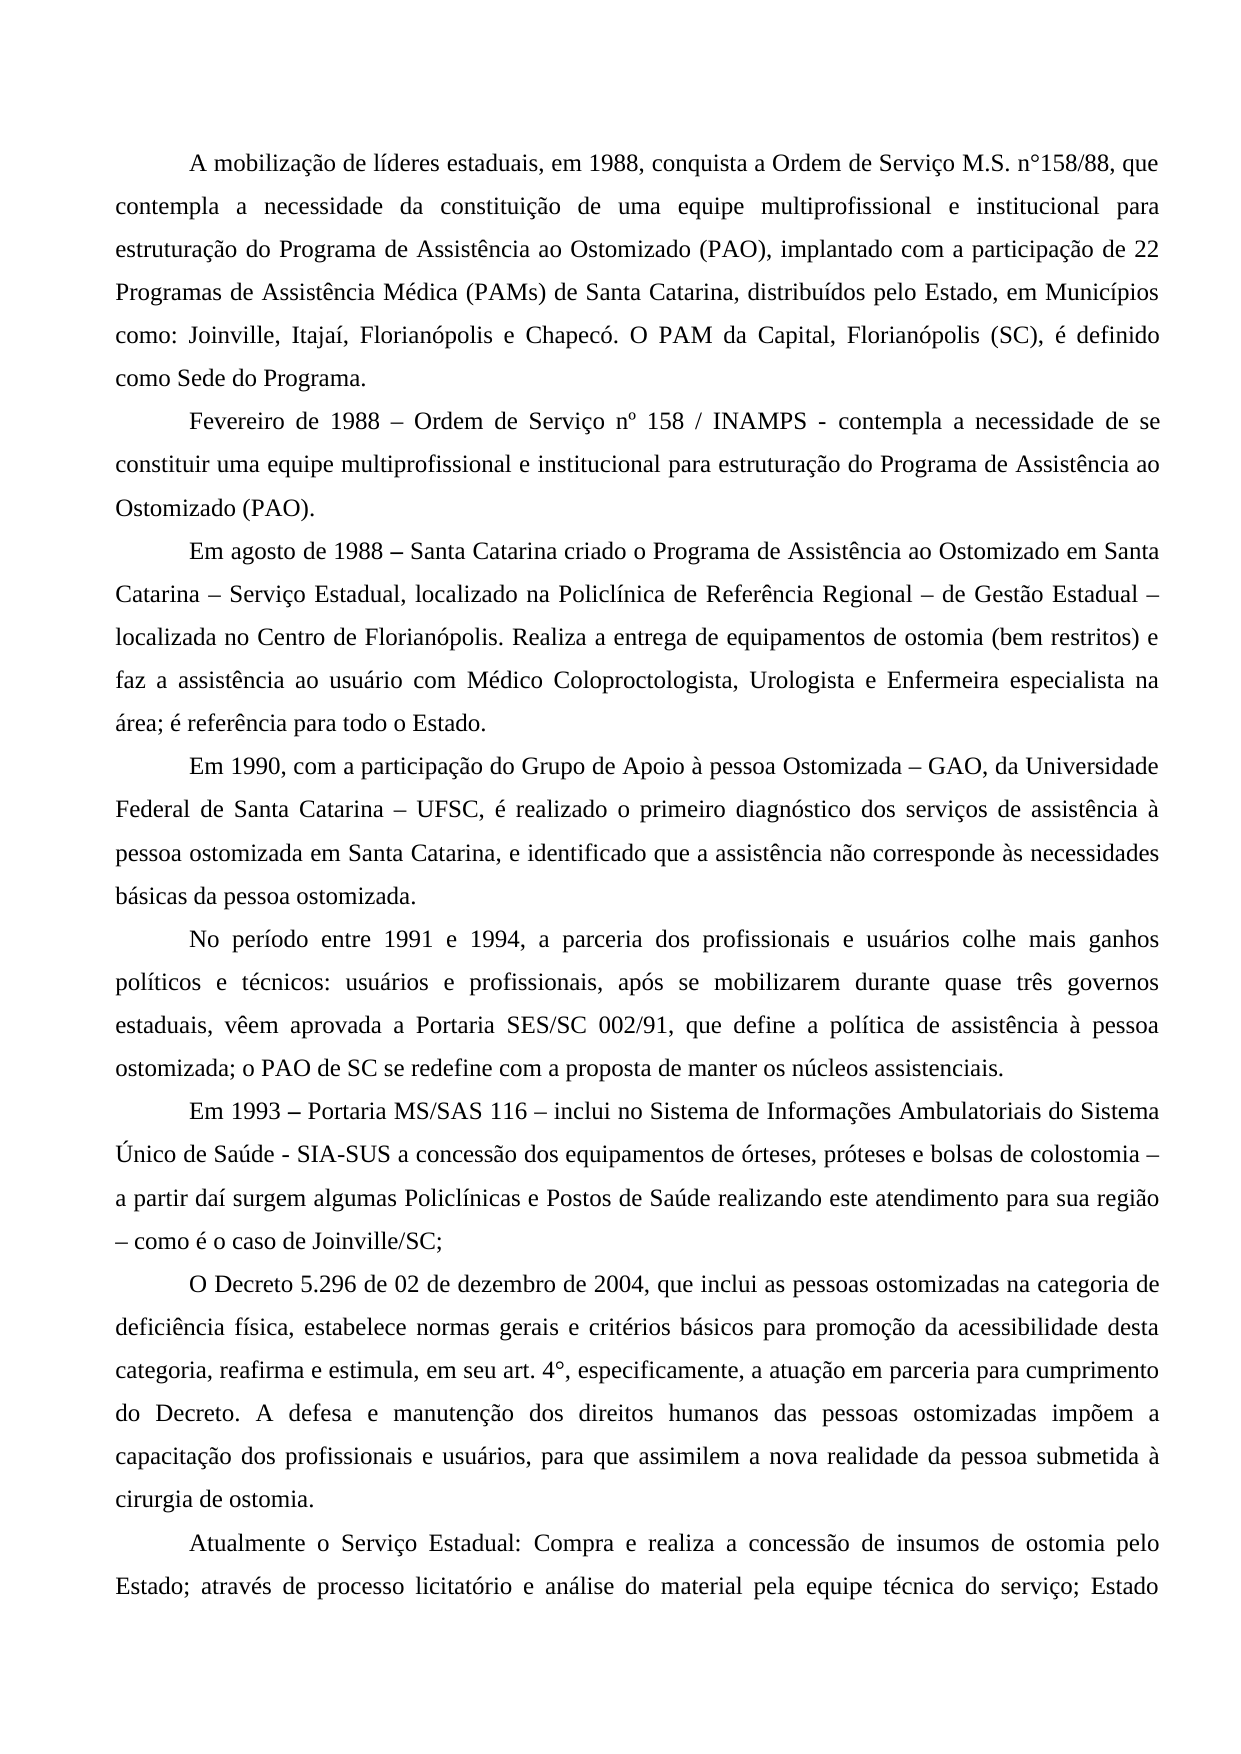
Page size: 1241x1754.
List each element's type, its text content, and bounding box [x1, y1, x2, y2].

text A mobilização de líderes estaduais, em 1988, conquista a Ordem de Serviço M.S. n°158/88, que contempla a necessidade da constituição de uma equipe multiprofissional e institucional para estruturação do Programa de Assistência ao Ostomizado (PAO), implantado com a participação de 22 Programas de Assistência Médica (PAMs) de Santa Catarina, distribuídos pelo Estado, em Municípios como: Joinville, Itajaí, Florianópolis e Chapecó. O PAM da Capital, Florianópolis (SC), é definido como Sede do Programa. [115, 148, 1161, 392]
text No período entre 1991 e 1994, a parceria dos profissionais e usuários colhe mais ganhos políticos e técnicos: usuários e profissionais, após se mobilizarem durante quase três governos estaduais, vêem aprovada a Portaria SES/SC 002/91, que define a política de assistência à pessoa ostomizada; o PAO de SC se redefine com a proposta de manter os núcleos assistenciais. [115, 924, 1161, 1082]
text O Decreto 5.296 de 02 de dezembro de 2004, que inclui as pessoas ostomizadas na categoria de deficiência física, estabelece normas gerais e critérios básicos para promoção da acessibilidade desta categoria, reafirma e estimula, em seu art. 4°, especificamente, a atuação em parceria para cumprimento do Decreto. A defesa e manutenção dos direitos humanos das pessoas ostomizadas impõem a capacitação dos profissionais e usuários, para que assimilem a nova realidade da pessoa submetida à cirurgia de ostomia. [115, 1269, 1161, 1513]
text Em 1993 – Portaria MS/SAS 116 – inclui no Sistema de Informações Ambulatoriais do Sistema Único de Saúde - SIA-SUS a concessão dos equipamentos de órteses, próteses e bolsas de colostomia – a partir daí surgem algumas Policlínicas e Postos de Saúde realizando este atendimento para sua região – como é o caso de Joinville/SC; [115, 1096, 1161, 1254]
text Atualmente o Serviço Estadual: Compra e realiza a concessão de insumos de ostomia pelo Estado; através de processo licitatório e análise do material pela equipe técnica do serviço; Estado [115, 1528, 1161, 1599]
text Em agosto de 1988 – Santa Catarina criado o Programa de Assistência ao Ostomizado em Santa Catarina – Serviço Estadual, localizado na Policlínica de Referência Regional – de Gestão Estadual – localizada no Centro de Florianópolis. Realiza a entrega de equipamentos de ostomia (bem restritos) e faz a assistência ao usuário com Médico Coloproctologista, Urologista e Enfermeira especialista na área; é referência para todo o Estado. [115, 536, 1161, 737]
text Em 1990, com a participação do Grupo de Apoio à pessoa Ostomizada – GAO, da Universidade Federal de Santa Catarina – UFSC, é realizado o primeiro diagnóstico dos serviços de assistência à pessoa ostomizada em Santa Catarina, e identificado que a assistência não corresponde às necessidades básicas da pessoa ostomizada. [115, 751, 1161, 909]
text Fevereiro de 1988 – Ordem de Serviço nº 158 / INAMPS - contempla a necessidade de se constituir uma equipe multiprofissional e institucional para estruturação do Programa de Assistência ao Ostomizado (PAO). [115, 406, 1161, 521]
